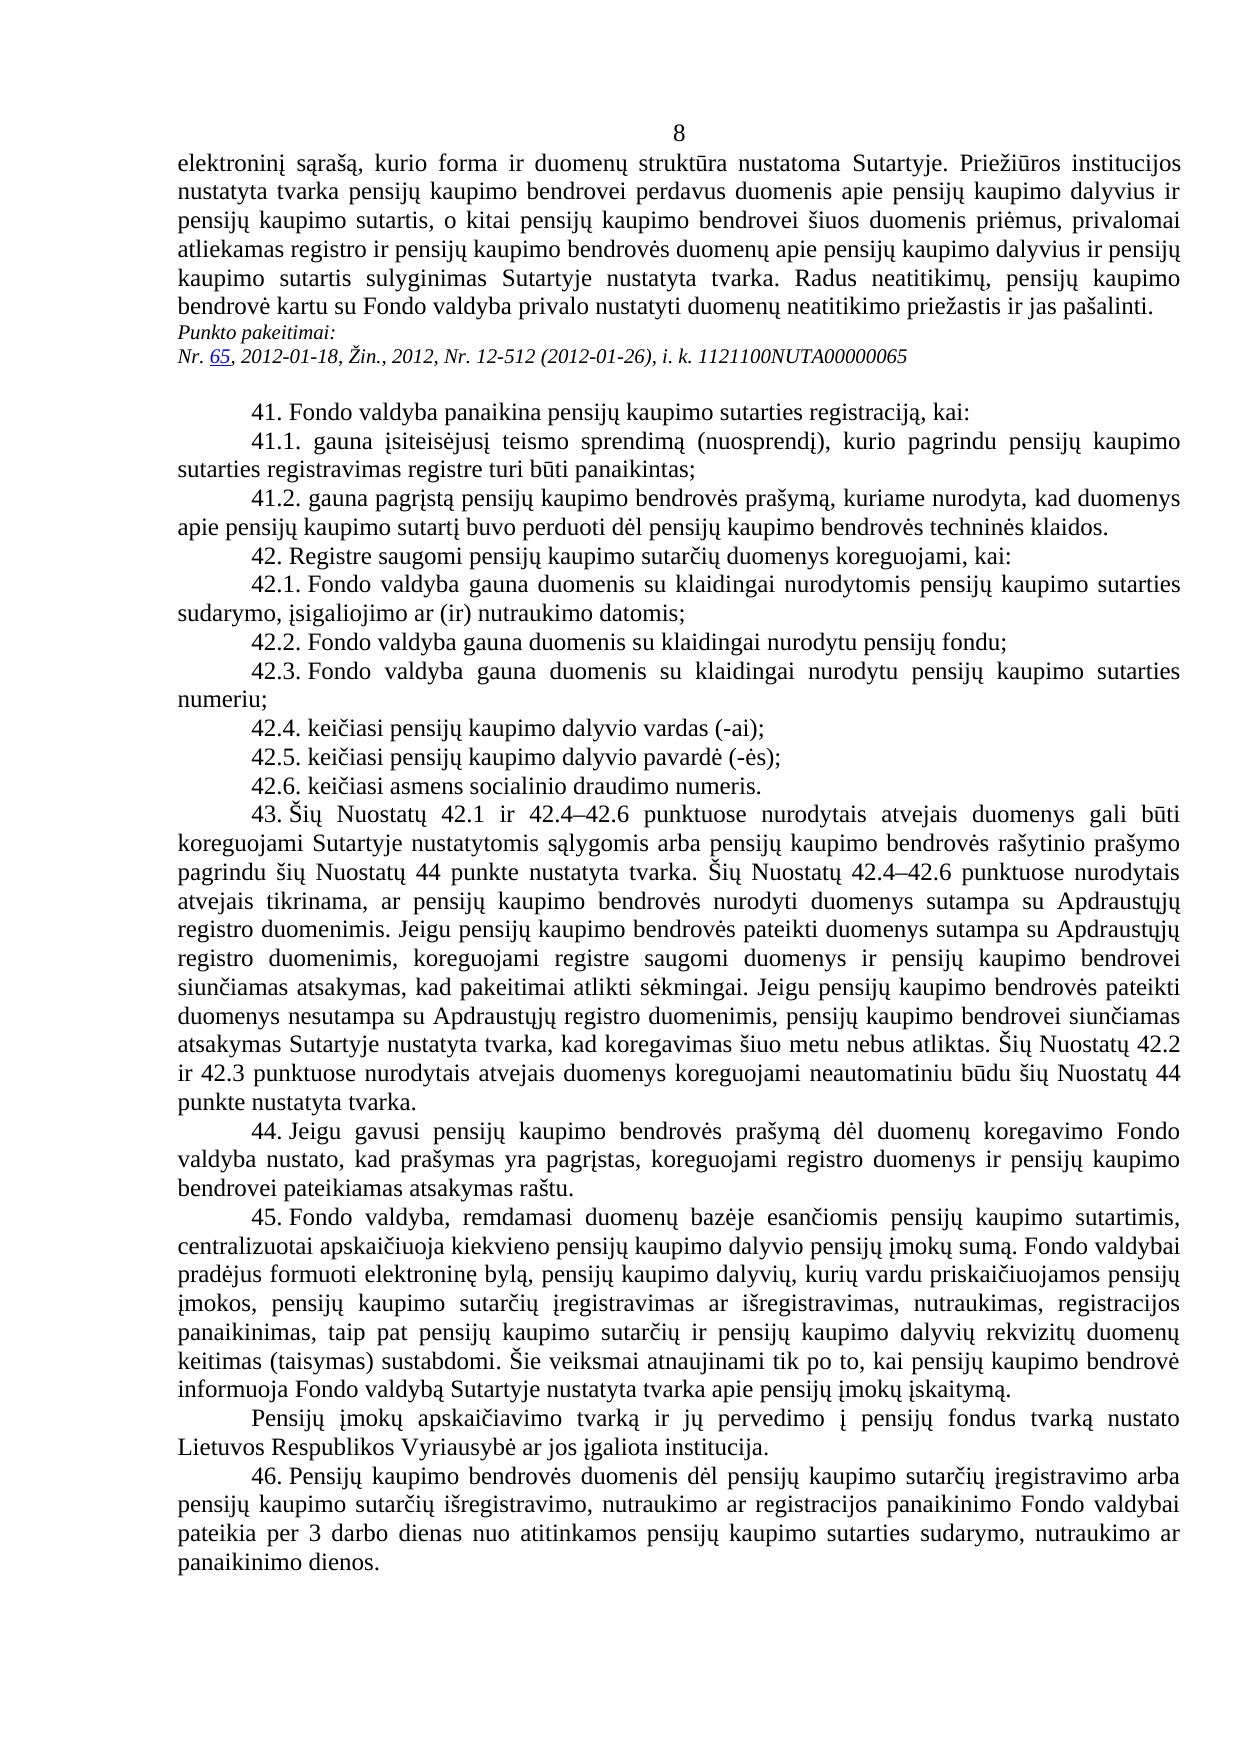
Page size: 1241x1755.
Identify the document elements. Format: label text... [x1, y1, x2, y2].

text Nr. 65, 2012-01-18, Žin., 2012, Nr. 12-512 (2012-01-26), i. k. 1121100NUTA00000065 [177, 344, 1181, 368]
text 42.1. Fondo valdyba gauna duomenis su klaidingai nurodytomis pensijų kaupimo sutarties sudarymo, įsigaliojimo ar (ir) nutraukimo datomis; [177, 569, 1181, 627]
text 41.1. gauna įsiteisėjusį teismo sprendimą (nuosprendį), kurio pagrindu pensijų kaupimo sutarties registravimas registre turi būti panaikintas; [177, 426, 1181, 483]
text 41. Fondo valdyba panaikina pensijų kaupimo sutarties registraciją, kai: [177, 397, 1181, 426]
text 44. Jeigu gavusi pensijų kaupimo bendrovės prašymą dėl duomenų koregavimo Fondo valdyba nustato, kad prašymas yra pagrįstas, koreguojami registro duomenys ir pensijų kaupimo bendrovei pateikiamas atsakymas raštu. [177, 1116, 1181, 1202]
text 42.6. keičiasi asmens socialinio draudimo numeris. [177, 771, 1181, 799]
text 46. Pensijų kaupimo bendrovės duomenis dėl pensijų kaupimo sutarčių įregistravimo arba pensijų kaupimo sutarčių išregistravimo, nutraukimo ar registracijos panaikinimo Fondo valdybai pateikia per 3 darbo dienas nuo atitinkamos pensijų kaupimo sutarties sudarymo, nutraukimo ar panaikinimo dienos. [177, 1461, 1181, 1576]
text elektroninį sąrašą, kurio forma ir duomenų struktūra nustatoma Sutartyje. Priežiūros institucijos nustatyta tvarka pensijų kaupimo bendrovei perdavus duomenis apie pensijų kaupimo dalyvius ir pensijų kaupimo sutartis, o kitai pensijų kaupimo bendrovei šiuos duomenis priėmus, privalomai atliekamas registro ir pensijų kaupimo bendrovės duomenų apie pensijų kaupimo dalyvius ir pensijų kaupimo sutartis sulyginimas Sutartyje nustatyta tvarka. Radus neatitikimų, pensijų kaupimo bendrovė kartu su Fondo valdyba privalo nustatyti duomenų neatitikimo priežastis ir jas pašalinti. [177, 148, 1181, 320]
text 42.5. keičiasi pensijų kaupimo dalyvio pavardė (-ės); [177, 742, 1181, 771]
text Pensijų įmokų apskaičiavimo tvarką ir jų pervedimo į pensijų fondus tvarką nustato Lietuvos Respublikos Vyriausybė ar jos įgaliota institucija. [177, 1403, 1181, 1461]
text Punkto pakeitimai: [177, 320, 1181, 344]
text 42. Registre saugomi pensijų kaupimo sutarčių duomenys koreguojami, kai: [177, 541, 1181, 569]
text 45. Fondo valdyba, remdamasi duomenų bazėje esančiomis pensijų kaupimo sutartimis, centralizuotai apskaičiuoja kiekvieno pensijų kaupimo dalyvio pensijų įmokų sumą. Fondo valdybai pradėjus formuoti elektroninę bylą, pensijų kaupimo dalyvių, kurių vardu priskaičiuojamos pensijų įmokos, pensijų kaupimo sutarčių įregistravimas ar išregistravimas, nutraukimas, registracijos panaikinimas, taip pat pensijų kaupimo sutarčių ir pensijų kaupimo dalyvių rekvizitų duomenų keitimas (taisymas) sustabdomi. Šie veiksmai atnaujinami tik po to, kai pensijų kaupimo bendrovė informuoja Fondo valdybą Sutartyje nustatyta tvarka apie pensijų įmokų įskaitymą. [177, 1202, 1181, 1403]
text 41.2. gauna pagrįstą pensijų kaupimo bendrovės prašymą, kuriame nurodyta, kad duomenys apie pensijų kaupimo sutartį buvo perduoti dėl pensijų kaupimo bendrovės techninės klaidos. [177, 483, 1181, 541]
text 43. Šių Nuostatų 42.1 ir 42.4–42.6 punktuose nurodytais atvejais duomenys gali būti koreguojami Sutartyje nustatytomis sąlygomis arba pensijų kaupimo bendrovės rašytinio prašymo pagrindu šių Nuostatų 44 punkte nustatyta tvarka. Šių Nuostatų 42.4–42.6 punktuose nurodytais atvejais tikrinama, ar pensijų kaupimo bendrovės nurodyti duomenys sutampa su Apdraustųjų registro duomenimis. Jeigu pensijų kaupimo bendrovės pateikti duomenys sutampa su Apdraustųjų registro duomenimis, koreguojami registre saugomi duomenys ir pensijų kaupimo bendrovei siunčiamas atsakymas, kad pakeitimai atlikti sėkmingai. Jeigu pensijų kaupimo bendrovės pateikti duomenys nesutampa su Apdraustųjų registro duomenimis, pensijų kaupimo bendrovei siunčiamas atsakymas Sutartyje nustatyta tvarka, kad koregavimas šiuo metu nebus atliktas. Šių Nuostatų 42.2 ir 42.3 punktuose nurodytais atvejais duomenys koreguojami neautomatiniu būdu šių Nuostatų 44 punkte nustatyta tvarka. [177, 799, 1181, 1116]
text 42.4. keičiasi pensijų kaupimo dalyvio vardas (-ai); [177, 713, 1181, 742]
text 42.3. Fondo valdyba gauna duomenis su klaidingai nurodytu pensijų kaupimo sutarties numeriu; [177, 656, 1181, 713]
text 42.2. Fondo valdyba gauna duomenis su klaidingai nurodytu pensijų fondu; [177, 627, 1181, 656]
